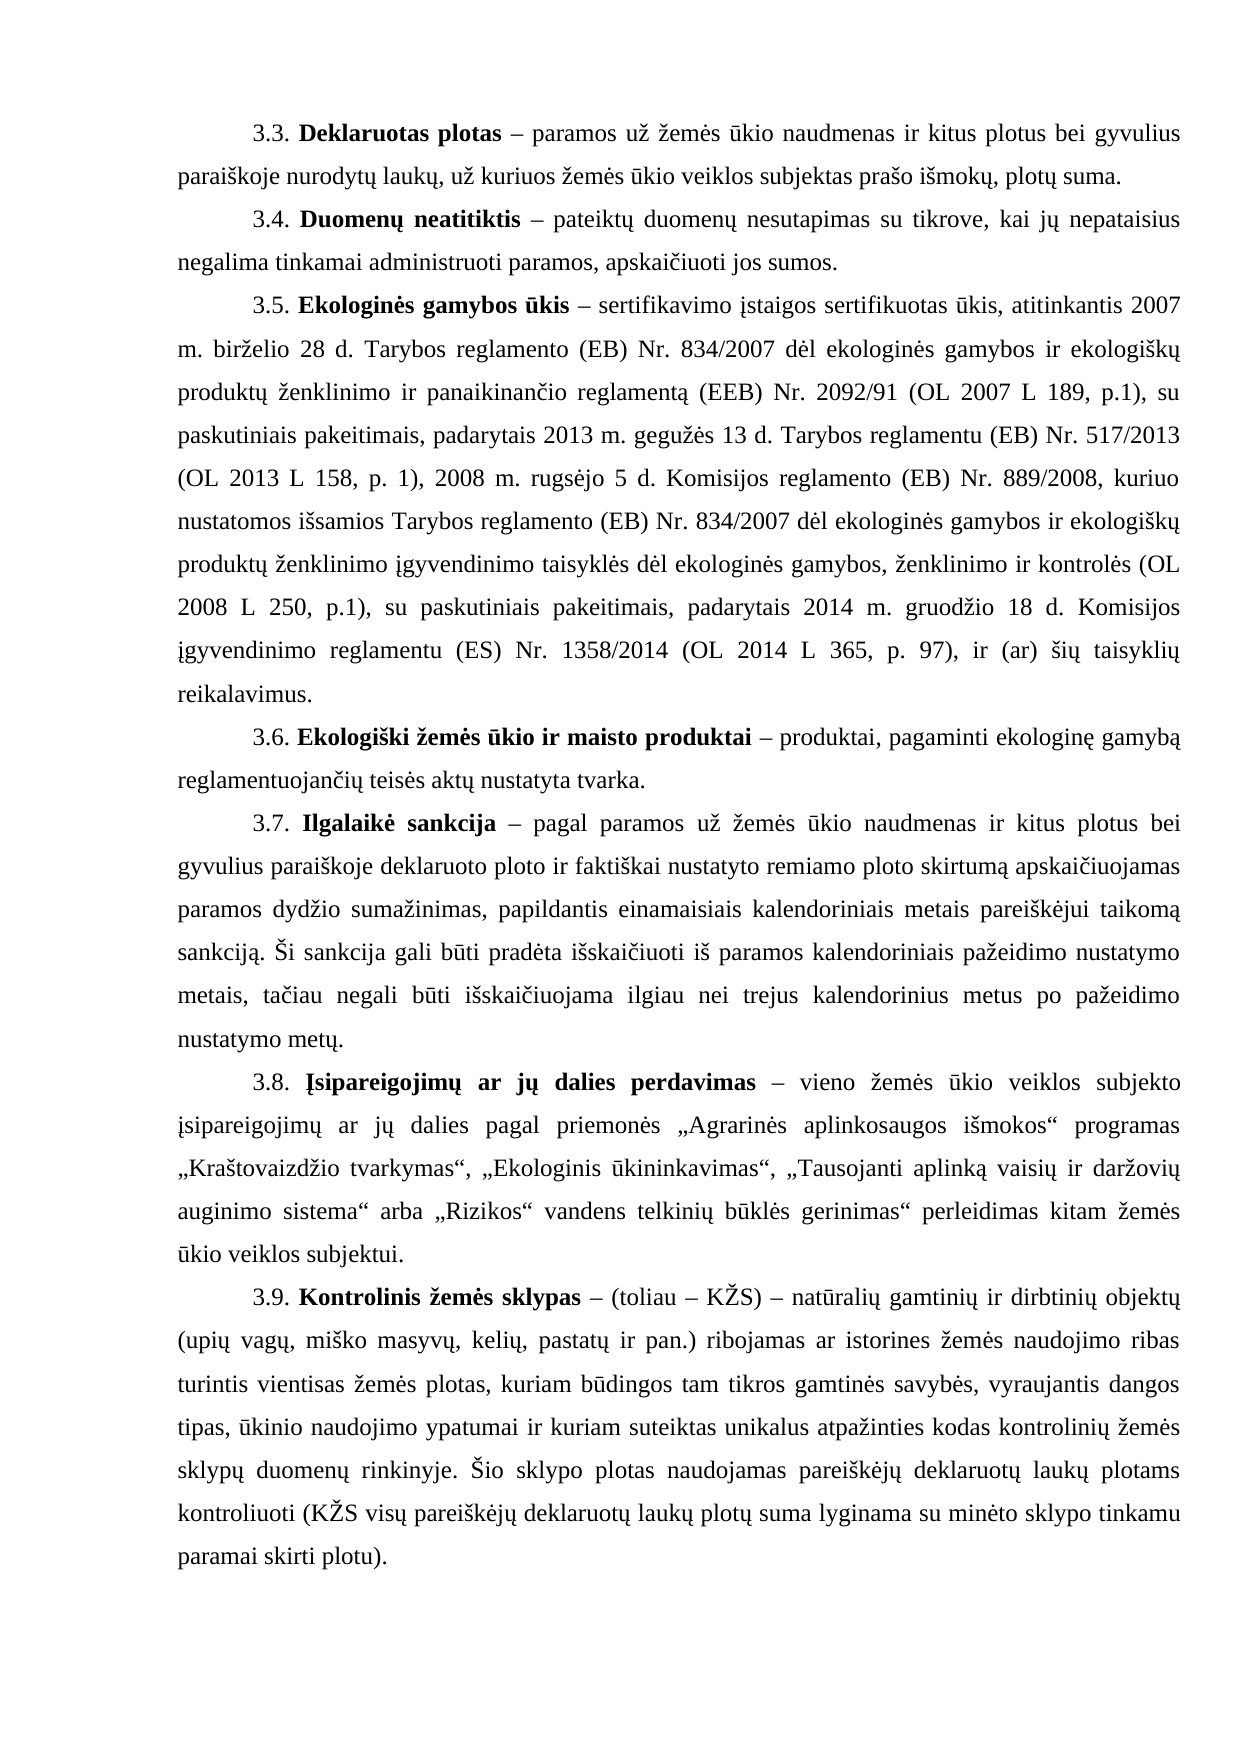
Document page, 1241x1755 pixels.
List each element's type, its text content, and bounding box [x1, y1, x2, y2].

text 3.8. Įsipareigojimų ar jų dalies perdavimas – vieno žemės ūkio veiklos subjekto įsipareigojimų ar jų dalies pagal priemonės „Agrarinės aplinkosaugos išmokos“ programas „Kraštovaizdžio tvarkymas“, „Ekologinis ūkininkavimas“, „Tausojanti aplinką vaisių ir daržovių auginimo sistema“ arba „Rizikos“ vandens telkinių būklės gerinimas“ perleidimas kitam žemės ūkio veiklos subjektui. [177, 1067, 1181, 1268]
text 3.7. Ilgalaikė sankcija – pagal paramos už žemės ūkio naudmenas ir kitus plotus bei gyvulius paraiškoje deklaruoto ploto ir faktiškai nustatyto remiamo ploto skirtumą apskaičiuojamas paramos dydžio sumažinimas, papildantis einamaisiais kalendoriniais metais pareiškėjui taikomą sankciją. Ši sankcija gali būti pradėta išskaičiuoti iš paramos kalendoriniais pažeidimo nustatymo metais, tačiau negali būti išskaičiuojama ilgiau nei trejus kalendorinius metus po pažeidimo nustatymo metų. [177, 808, 1181, 1052]
text 3.9. Kontrolinis žemės sklypas – (toliau – KŽS) – natūralių gamtinių ir dirbtinių objektų (upių vagų, miško masyvų, kelių, pastatų ir pan.) ribojamas ar istorines žemės naudojimo ribas turintis vientisas žemės plotas, kuriam būdingos tam tikros gamtinės savybės, vyraujantis dangos tipas, ūkinio naudojimo ypatumai ir kuriam suteiktas unikalus atpažinties kodas kontrolinių žemės sklypų duomenų rinkinyje. Šio sklypo plotas naudojamas pareiškėjų deklaruotų laukų plotams kontroliuoti (KŽS visų pareiškėjų deklaruotų laukų plotų suma lyginama su minėto sklypo tinkamu paramai skirti plotu). [177, 1282, 1181, 1570]
text 3.3. Deklaruotas plotas – paramos už žemės ūkio naudmenas ir kitus plotus bei gyvulius paraiškoje nurodytų laukų, už kuriuos žemės ūkio veiklos subjektas prašo išmokų, plotų suma. [177, 118, 1181, 190]
text 3.5. Ekologinės gamybos ūkis – sertifikavimo įstaigos sertifikuotas ūkis, atitinkantis 2007 m. birželio 28 d. Tarybos reglamento (EB) Nr. 834/2007 dėl ekologinės gamybos ir ekologiškų produktų ženklinimo ir panaikinančio reglamentą (EEB) Nr. 2092/91 (OL 2007 L 189, p.1), su paskutiniais pakeitimais, padarytais 2013 m. gegužės 13 d. Tarybos reglamentu (EB) Nr. 517/2013 (OL 2013 L 158, p. 1), 2008 m. rugsėjo 5 d. Komisijos reglamento (EB) Nr. 889/2008, kuriuo nustatomos išsamios Tarybos reglamento (EB) Nr. 834/2007 dėl ekologinės gamybos ir ekologiškų produktų ženklinimo įgyvendinimo taisyklės dėl ekologinės gamybos, ženklinimo ir kontrolės (OL 2008 L 250, p.1), su paskutiniais pakeitimais, padarytais 2014 m. gruodžio 18 d. Komisijos įgyvendinimo reglamentu (ES) Nr. 1358/2014 (OL 2014 L 365, p. 97), ir (ar) šių taisyklių reikalavimus. [177, 291, 1181, 707]
text 3.4. Duomenų neatitiktis – pateiktų duomenų nesutapimas su tikrove, kai jų nepataisius negalima tinkamai administruoti paramos, apskaičiuoti jos sumos. [177, 204, 1181, 276]
text 3.6. Ekologiški žemės ūkio ir maisto produktai – produktai, pagaminti ekologinę gamybą reglamentuojančių teisės aktų nustatyta tvarka. [177, 722, 1181, 794]
